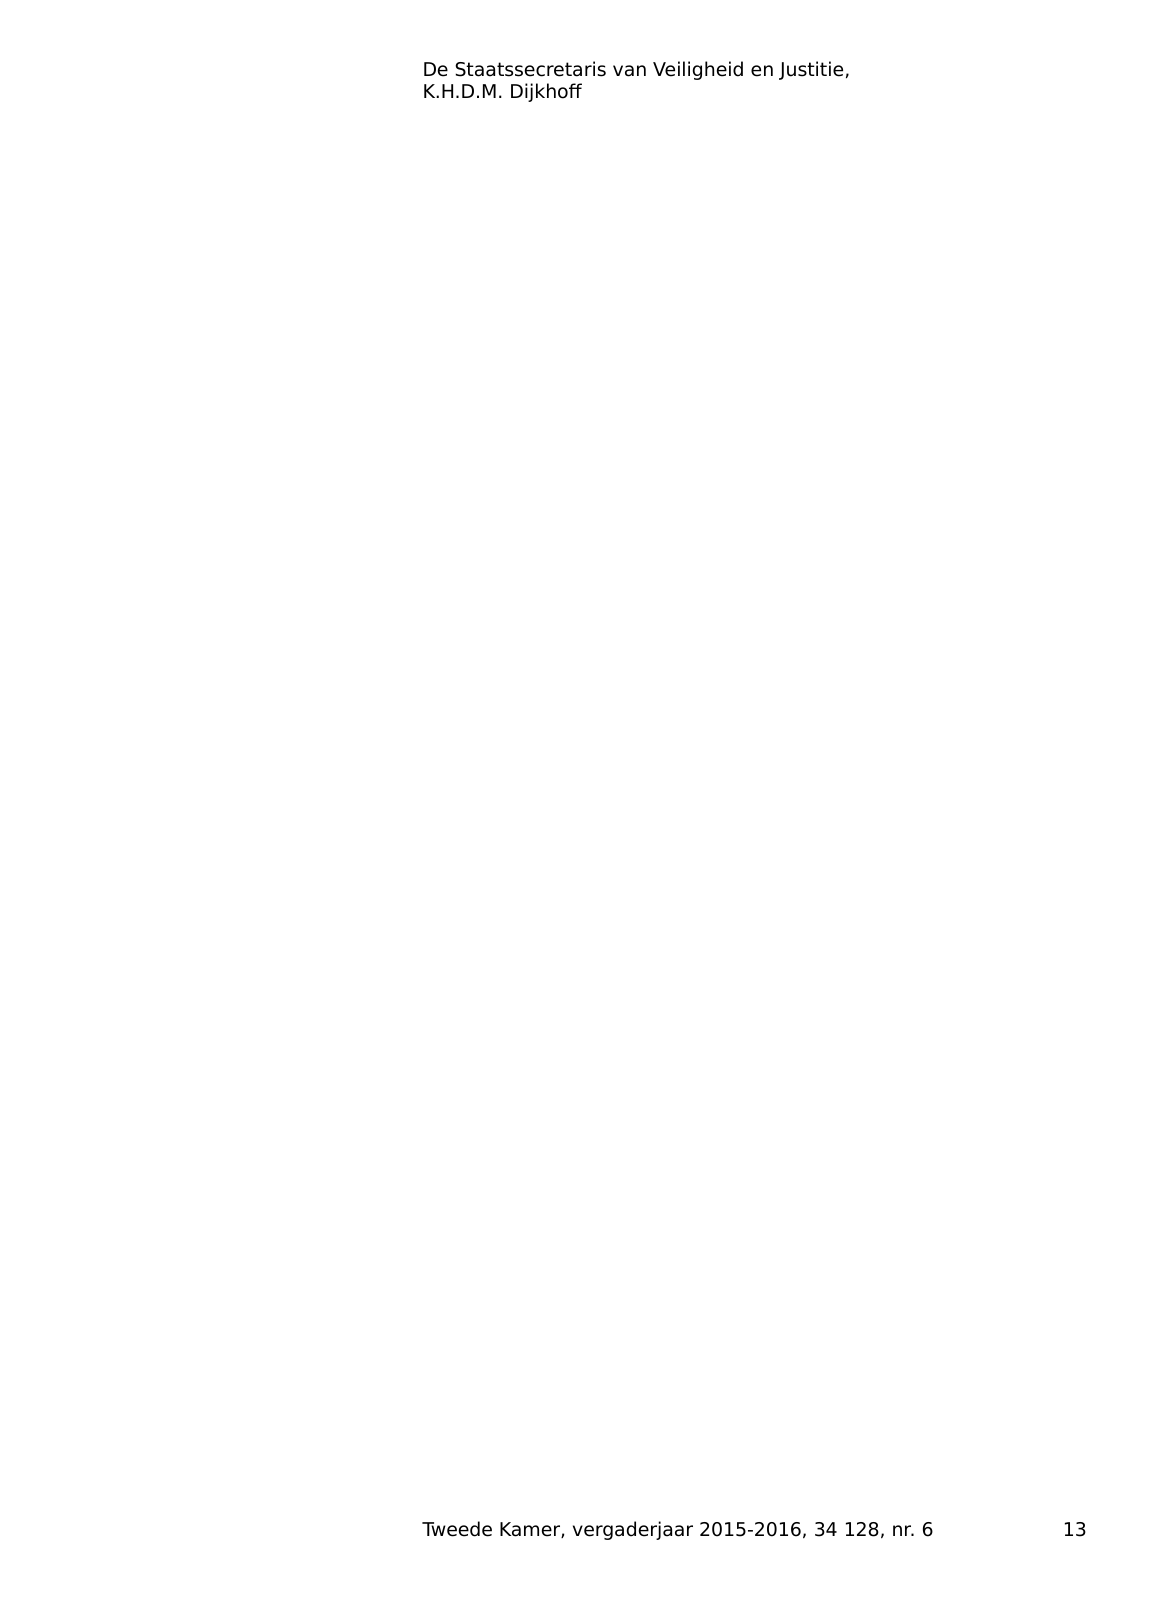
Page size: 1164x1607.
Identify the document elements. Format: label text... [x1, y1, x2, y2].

text De Staatssecretaris van Veiligheid en Justitie, K.H.D.M. Dijkhoff [422, 59, 1087, 103]
